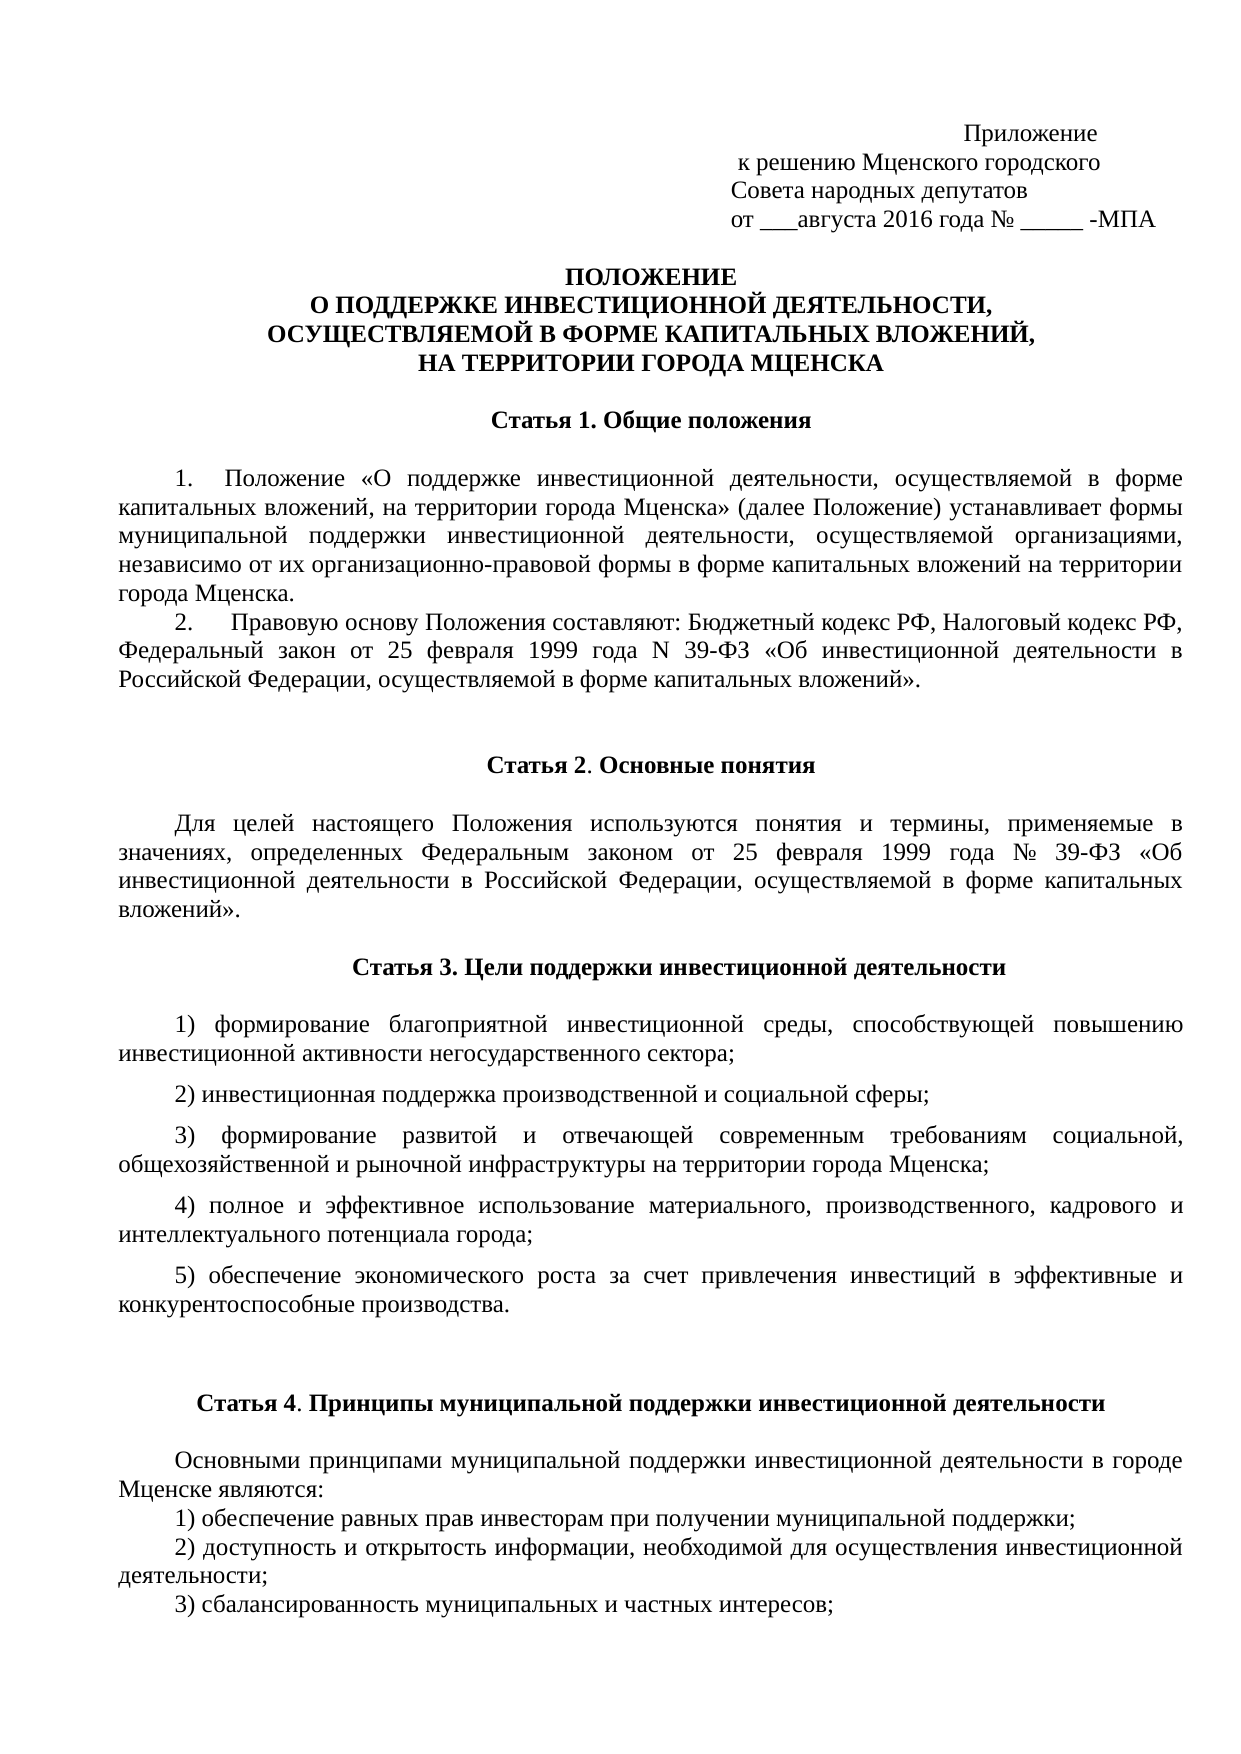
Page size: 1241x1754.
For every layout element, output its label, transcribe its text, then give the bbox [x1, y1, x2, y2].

text 2) доступность и открытость информации, необходимой для осуществления инвестиционной деятельности; [118, 1532, 1184, 1589]
text 5) обеспечение экономического роста за счет привлечения инвестиций в эффективные и конкурентоспособные производства. [118, 1261, 1184, 1318]
text Приложение [706, 118, 1184, 147]
text 4) полное и эффективное использование материального, производственного, кадрового и интеллектуального потенциала города; [118, 1191, 1184, 1248]
text 1) обеспечение равных прав инвесторам при получении муниципальной поддержки; [118, 1503, 1184, 1532]
text 2) инвестиционная поддержка производственной и социальной сферы; [118, 1079, 1184, 1108]
text Основными принципами муниципальной поддержки инвестиционной деятельности в городе Мценске являются: [118, 1446, 1184, 1503]
text Для целей настоящего Положения используются понятия и термины, применяемые в значениях, определенных Федеральным законом от 25 февраля 1999 года № 39-ФЗ «Об инвестиционной деятельности в Российской Федерации, осуществляемой в форме капитальных вложений». [118, 808, 1184, 923]
title ОСУЩЕСТВЛЯЕМОЙ В ФОРМЕ КАПИТАЛЬНЫХ ВЛОЖЕНИЙ, [118, 319, 1184, 348]
text Статья 4. Принципы муниципальной поддержки инвестиционной деятельности [118, 1388, 1184, 1417]
title О ПОДДЕРЖКЕ ИНВЕСТИЦИОННОЙ ДЕЯТЕЛЬНОСТИ, [118, 291, 1184, 319]
text от ___августа 2016 года № _____ -МПА [118, 204, 1184, 233]
text 1) формирование благоприятной инвестиционной среды, способствующей повышению инвестиционной активности негосударственного сектора; [118, 1009, 1184, 1067]
text 3) формирование развитой и отвечающей современным требованиям социальной, общехозяйственной и рыночной инфраструктуры на территории города Мценска; [118, 1121, 1184, 1178]
title НА ТЕРРИТОРИИ ГОРОДА МЦЕНСКА [118, 348, 1184, 377]
title ПОЛОЖЕНИЕ [118, 262, 1184, 291]
text Статья 1. Общие положения [118, 406, 1184, 434]
text 3) сбалансированность муниципальных и частных интересов; [118, 1589, 1184, 1618]
text Статья 3. Цели поддержки инвестиционной деятельности [118, 952, 1184, 981]
text 1. Положение «О поддержке инвестиционной деятельности, осуществляемой в форме капитальных вложений, на территории города Мценска» (далее Положение) устанавливает формы муниципальной поддержки инвестиционной деятельности, осуществляемой организациями, независимо от их организационно-правовой формы в форме капитальных вложений на территории города Мценска. [118, 463, 1184, 607]
list Правовую основу Положения составляют: Бюджетный кодекс РФ, Налоговый кодекс РФ, Федеральный закон от 25 февраля 1999 года N 39-ФЗ «Об инвестиционной деятельности в Российской Федерации, осуществляемой в форме капитальных вложений». [118, 607, 1184, 693]
text Совета народных депутатов [118, 176, 1184, 204]
text к решению Мценского городского [706, 147, 1184, 176]
text Статья 2. Основные понятия [118, 751, 1184, 779]
